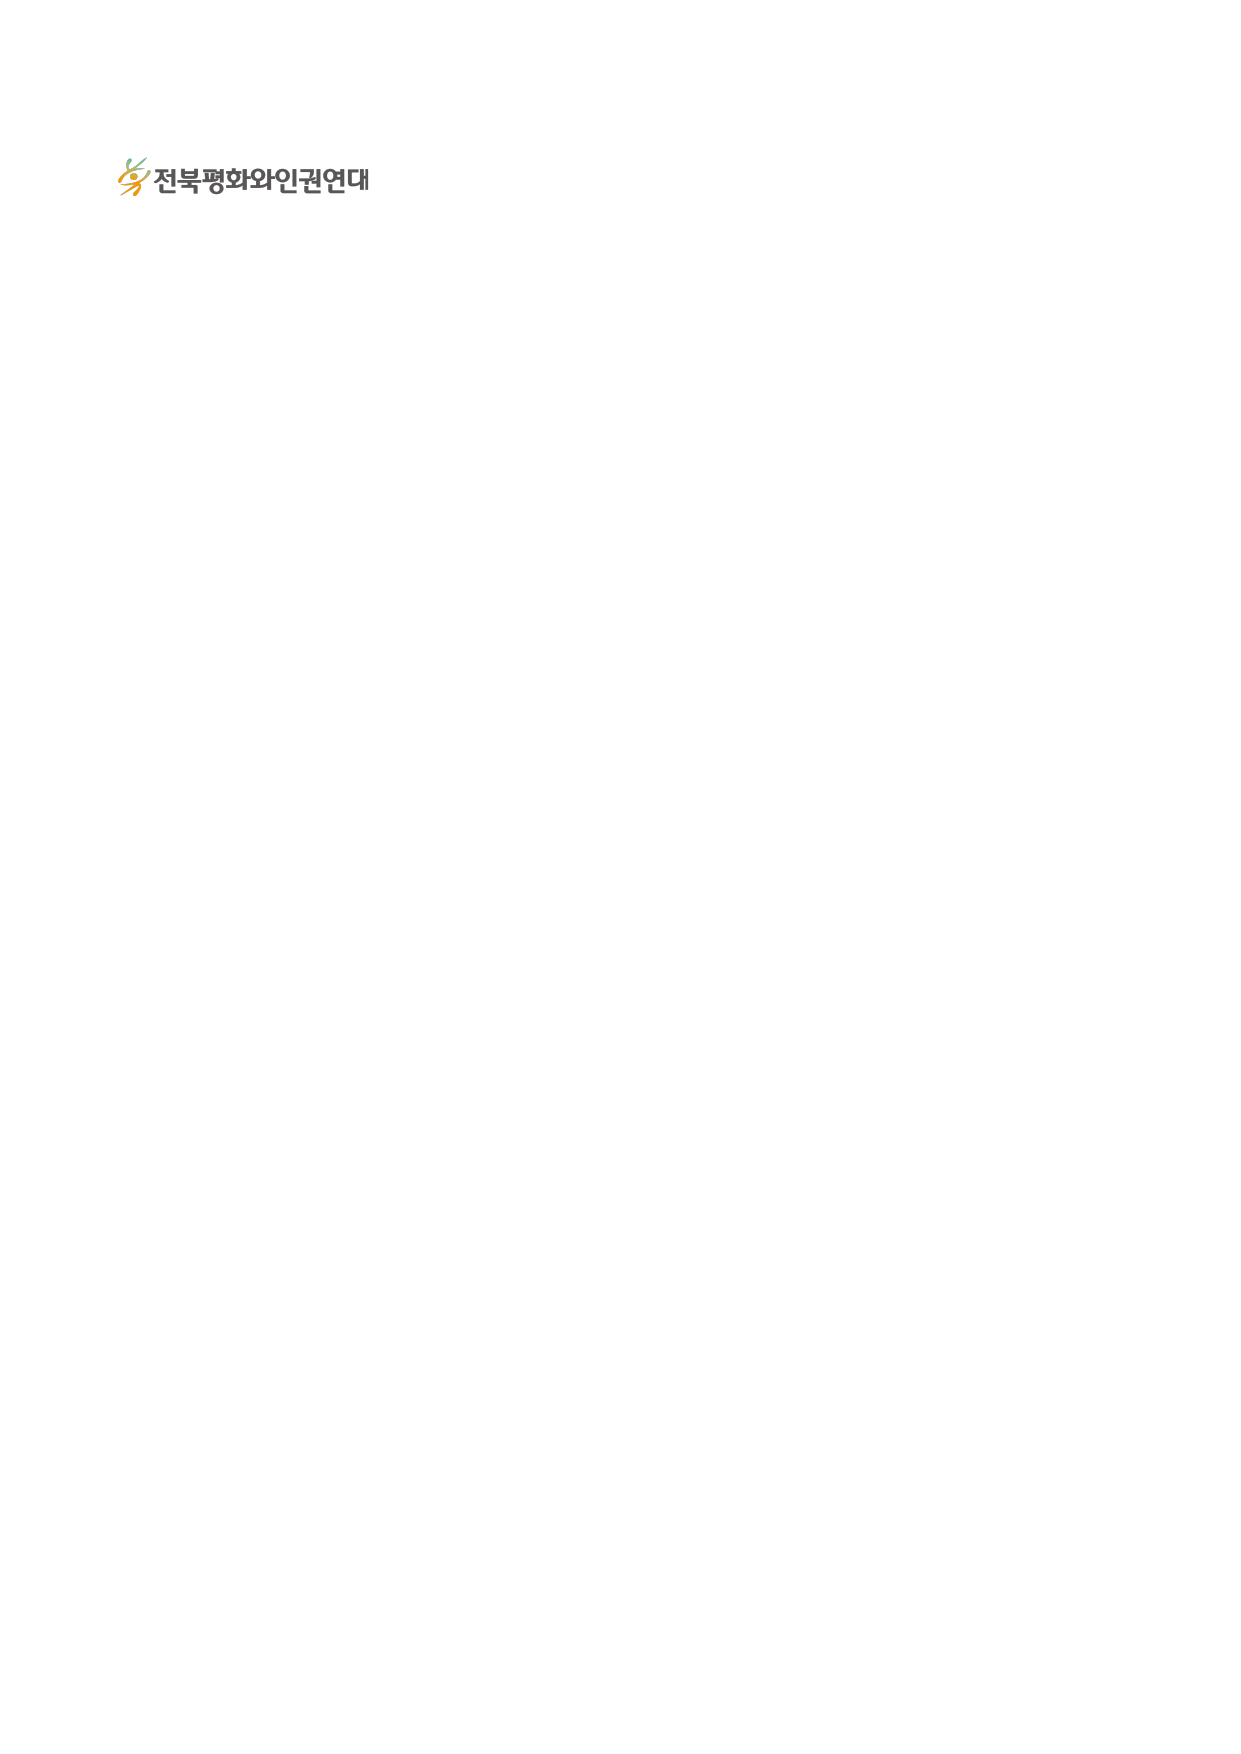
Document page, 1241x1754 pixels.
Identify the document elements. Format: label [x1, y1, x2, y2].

picture [118, 157, 369, 196]
